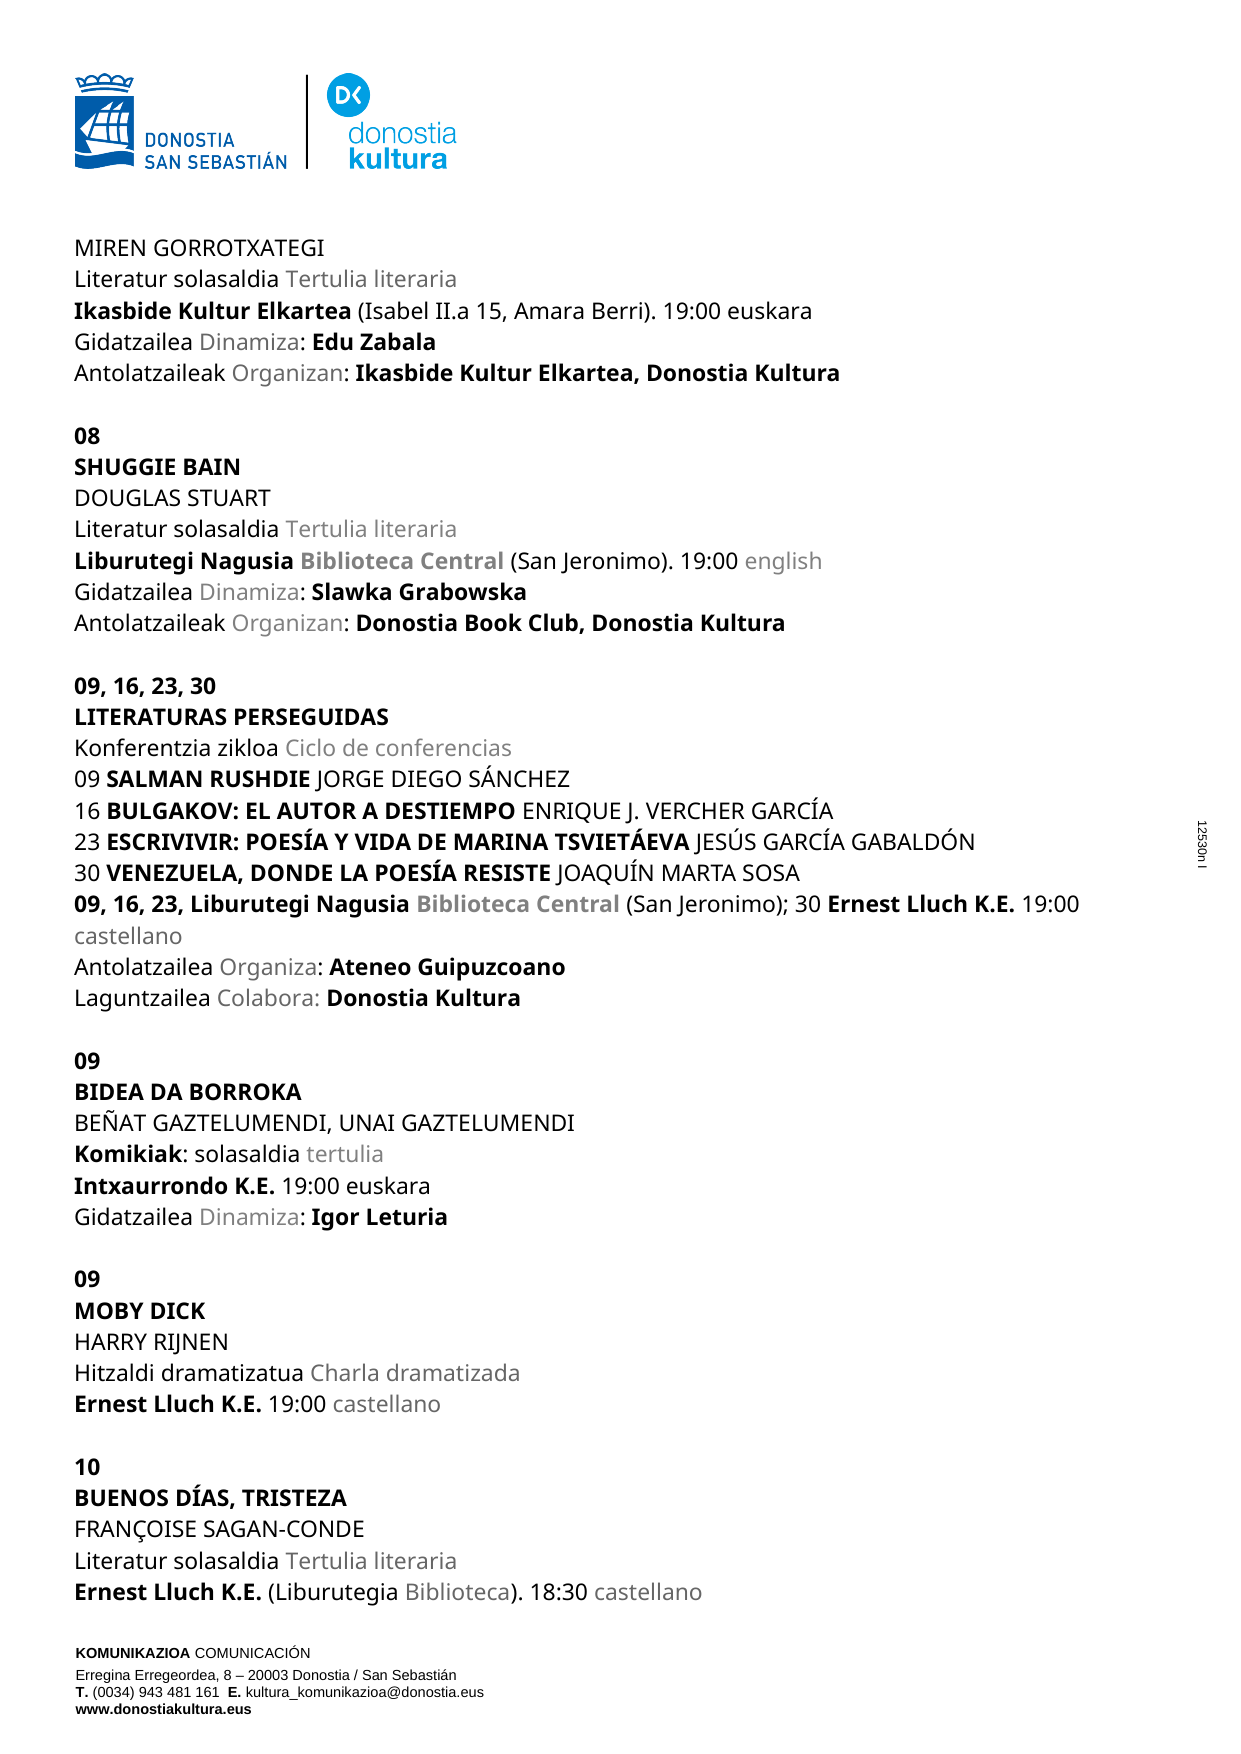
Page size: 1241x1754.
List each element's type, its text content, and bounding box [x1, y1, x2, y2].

text 09 salman rushdie JORGE DIEGO SÁNCHEZ [74, 763, 1166, 794]
subtitle Literatur solasaldia Tertulia literaria [74, 263, 1166, 294]
text Hitzaldi dramatizatua Charla dramatizada [74, 1357, 1166, 1388]
subtitle Ernest Lluch K.E. 19:00 castellano [74, 1388, 1166, 1419]
text Literatur solasaldia Tertulia literaria [74, 1544, 1166, 1576]
text Ikasbide Kultur Elkartea (Isabel II.a 15, Amara Berri). 19:00 euskara [74, 294, 1166, 326]
text 08 [74, 419, 1166, 451]
subtitle Antolatzaileak Organizan: Ikasbide Kultur Elkartea, Donostia Kultura [74, 357, 1166, 388]
text douglas stuart [74, 482, 1166, 513]
subtitle Antolatzaileak Organizan: Donostia Book Club, Donostia Kultura [74, 607, 1166, 638]
text harry rijnen [74, 1326, 1166, 1357]
text LITERATURAS PERSEGUIDAS [74, 701, 1166, 732]
text Konferentzia zikloa Ciclo de conferencias [74, 732, 1166, 763]
picture [353, 87, 360, 103]
text Gidatzailea Dinamiza: Slawka Grabowska [74, 576, 1166, 607]
text 23 escrivivir: poesía y vida de marina tsvietáeva jesús garcía gabaldón [74, 826, 1166, 857]
text 16 Bulgakov: el autor a destiempo enrique j. Vercher garcía [74, 794, 1166, 826]
text 09 [74, 1263, 1166, 1294]
subtitle Gidatzailea Dinamiza: Edu Zabala [74, 326, 1166, 357]
text Shuggie bain [74, 451, 1166, 482]
text Ernest Lluch K.E. (Liburutegia Biblioteca). 18:30 castellano [74, 1576, 1166, 1607]
text 30 venezuela, donde LA POESÍA RESISTE Joaquín marta sosa [74, 857, 1166, 888]
text 09, 16, 23, 30 [74, 669, 1166, 701]
text Literatur solasaldia Tertulia literaria [74, 513, 1166, 544]
text FRANÇOISE SAGAN-conde [74, 1513, 1166, 1544]
text bidea da borroka [74, 1076, 1166, 1107]
text Liburutegi Nagusia Biblioteca Central (San Jeronimo). 19:00 english [74, 544, 1166, 576]
text Komikiak: solasaldia tertulia [74, 1138, 1166, 1169]
text 09 [74, 1044, 1166, 1076]
subtitle MIREN GORROTXATEGI [74, 232, 1166, 263]
text moby dick [74, 1294, 1166, 1326]
text BUENOS DÍAS, TRISTEZA [74, 1482, 1166, 1513]
text Antolatzailea Organiza: Ateneo Guipuzcoano [74, 951, 1166, 982]
picture [337, 87, 349, 103]
text 09, 16, 23, Liburutegi Nagusia Biblioteca Central (San Jeronimo); 30 Ernest Lluch K.E. 19:00 castellano [74, 888, 1166, 951]
text Intxaurrondo K.E. 19:00 euskara [74, 1169, 1166, 1201]
text beñat gaztelumendi, unai gaztelumendi [74, 1107, 1166, 1138]
subtitle Gidatzailea Dinamiza: Igor Leturia [74, 1201, 1166, 1232]
text 10 [74, 1451, 1166, 1482]
picture [75, 73, 457, 169]
text Laguntzailea Colabora: Donostia Kultura [74, 982, 1166, 1013]
